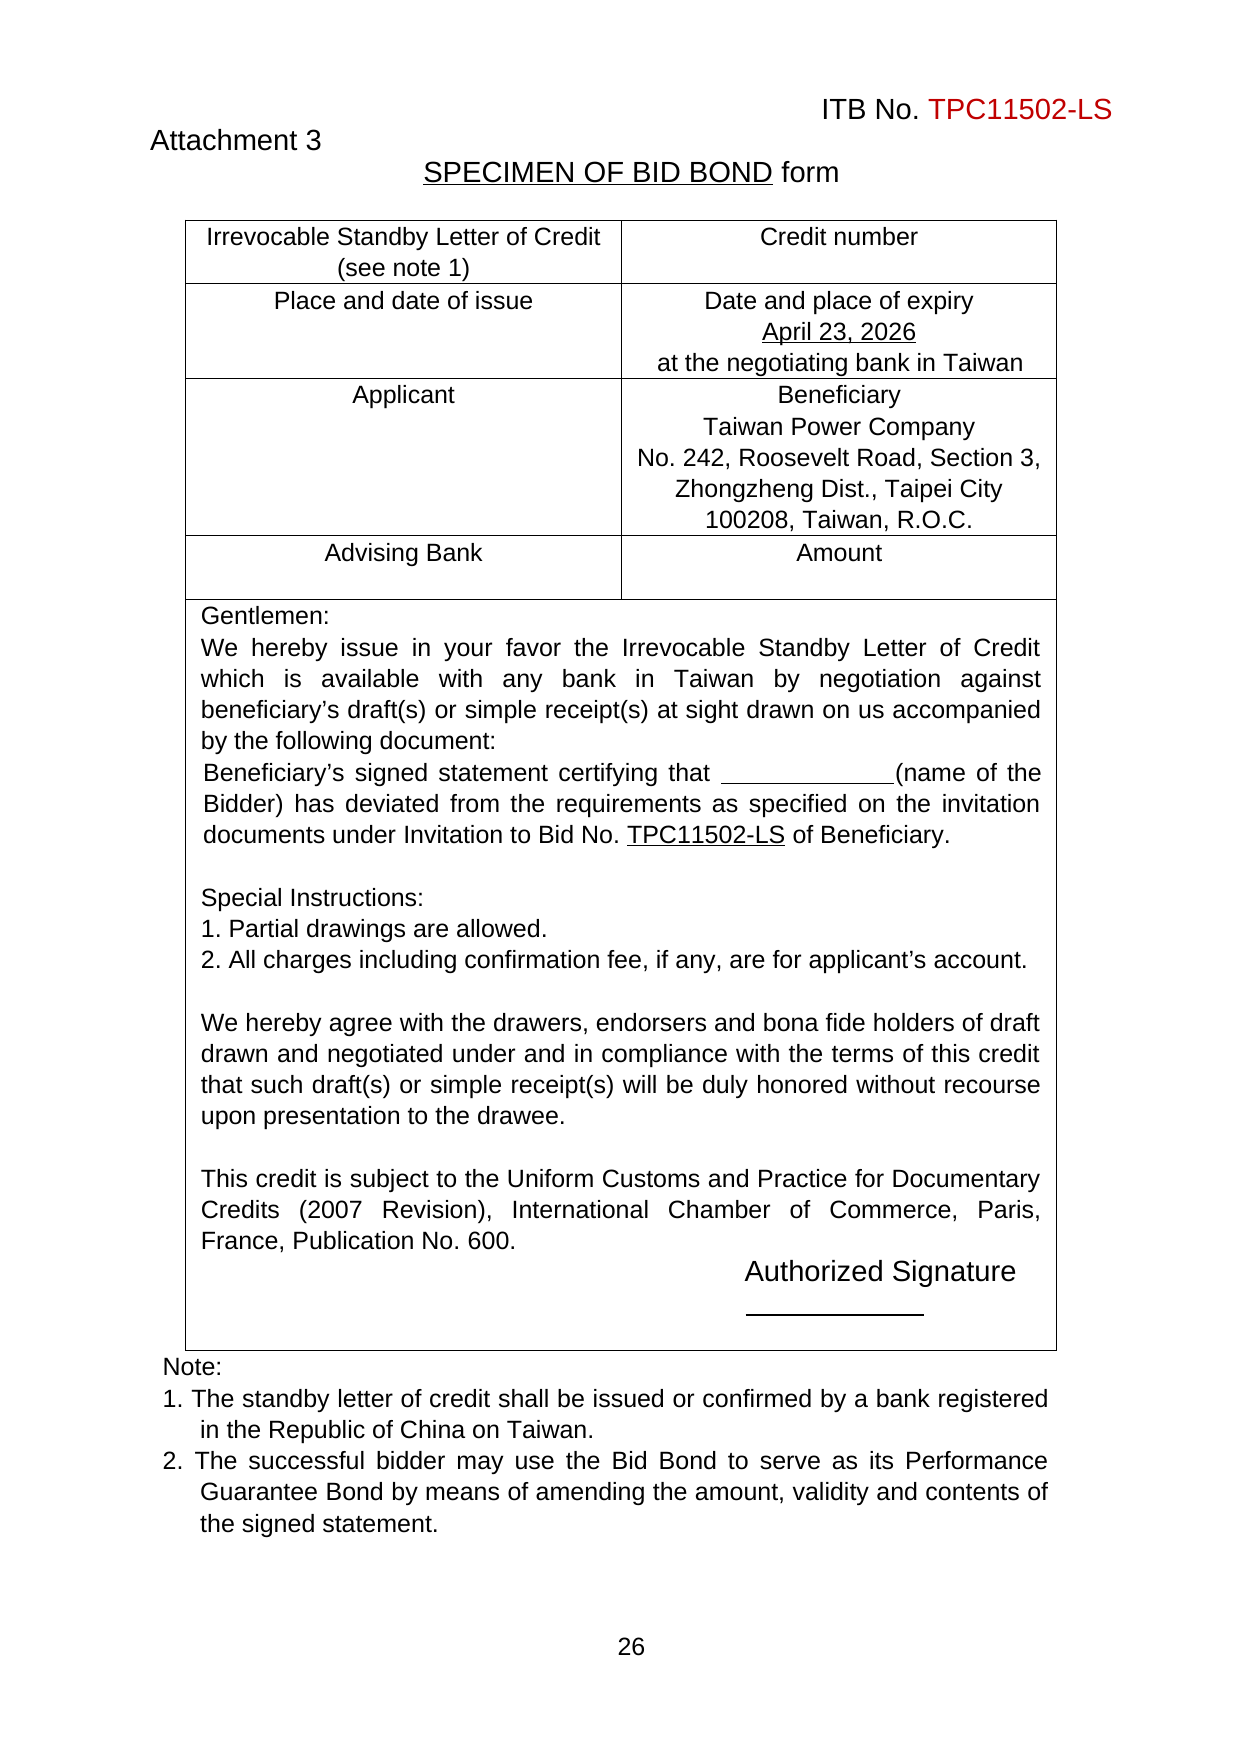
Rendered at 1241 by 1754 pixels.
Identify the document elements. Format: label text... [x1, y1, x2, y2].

table_cell Applicant [186, 379, 621, 535]
table_cell Gentlemen: We hereby issue in your favor the Irrevocable Standby Letter of Credit which is available with any bank in Taiwan by negotiation against beneficiary’s draft(s) or simple receipt(s) at sight drawn on us accompanied by the following document: Beneficiary’s signed statement certifying that (name of the Bidder) has deviated from the requirements as specified on the invitation documents under Invitation to Bid No. TPC11502-LS of Beneficiary. Special Instructions: 1. Partial drawings are allowed. 2. All charges including confirmation fee, if any, are for applicant’s account. We hereby agree with the drawers, endorsers and bona fide holders of draft drawn and negotiated under and in compliance with the terms of this credit that such draft(s) or simple receipt(s) will be duly honored without recourse upon presentation to the drawee. This credit is subject to the Uniform Customs and Practice for Documentary Credits (2007 Revision), International Chamber of Commerce, Paris, France, Publication No. 600. Authorized Signature [186, 600, 1056, 1350]
text 1. The standby letter of credit shall be issued or confirmed by a bank registered in the Republic of China on Taiwan. [162, 1382, 1050, 1444]
table_cell Beneficiary Taiwan Power Company No. 242, Roosevelt Road, Section 3, Zhongzheng Dist., Taipei City 100208, Taiwan, R.O.C. [622, 379, 1056, 535]
table_header Credit number [622, 221, 1056, 283]
text 2. The successful bidder may use the Bid Bond to serve as its Performance Guarantee Bond by means of amending the amount, validity and contents of the signed statement. [162, 1444, 1050, 1538]
text Note: [150, 1351, 1113, 1382]
table_cell Place and date of issue [186, 284, 621, 378]
title SPECIMEN OF BID BOND form [150, 157, 1113, 188]
table_cell Advising Bank [186, 536, 621, 599]
table_cell Date and place of expiry April 23, 2026 at the negotiating bank in Taiwan [622, 284, 1056, 378]
title Attachment 3 [150, 126, 1113, 157]
table_header Irrevocable Standby Letter of Credit (see note 1) [186, 221, 621, 283]
table_cell Amount [622, 536, 1056, 599]
